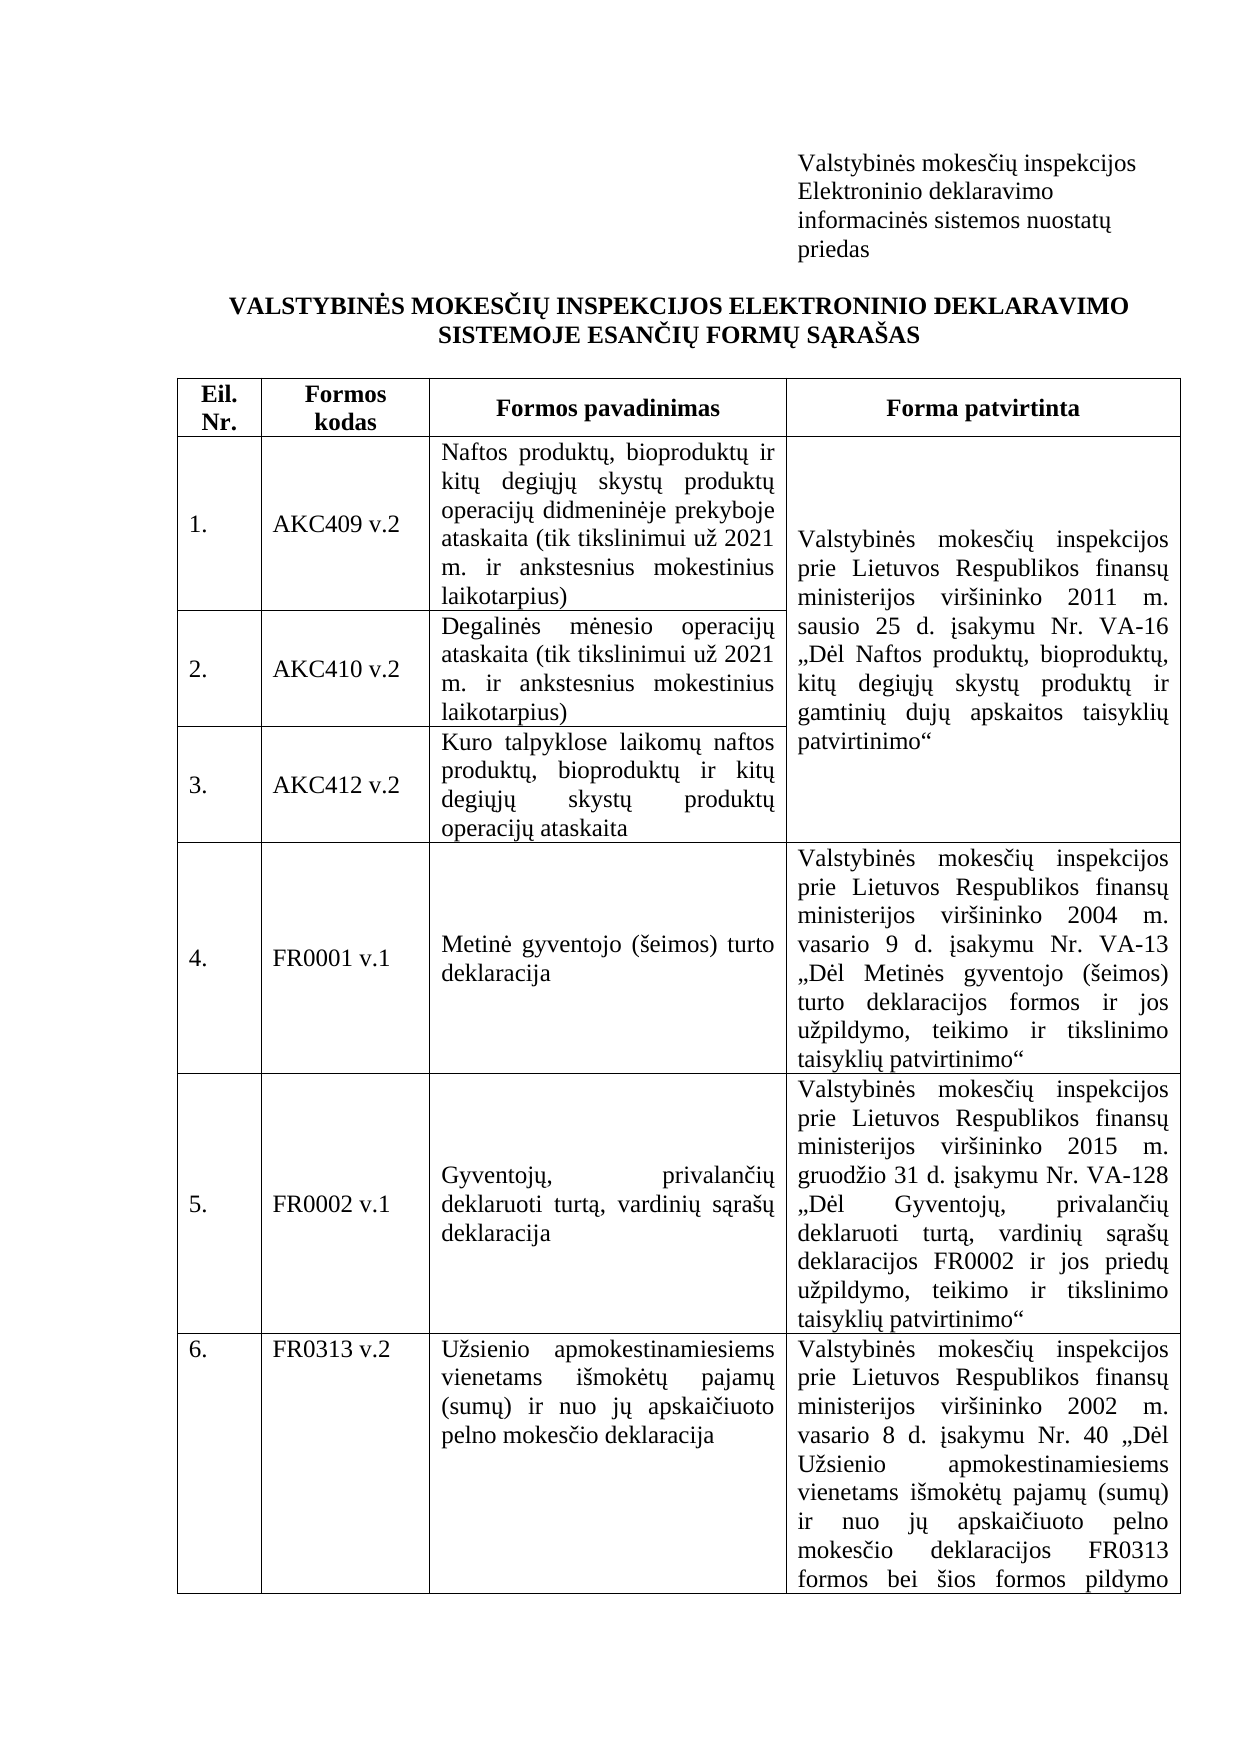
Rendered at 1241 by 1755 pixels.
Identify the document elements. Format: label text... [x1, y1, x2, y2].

table_cell 3. [178, 727, 261, 842]
table_cell 1. [178, 437, 261, 610]
table_cell Valstybinės mokesčių inspekcijos prie Lietuvos Respublikos finansų ministerijos viršininko 2015 m. gruodžio 31 d. įsakymu Nr. VA-128 „Dėl Gyventojų, privalančių deklaruoti turtą, vardinių sąrašų deklaracijos FR0002 ir jos priedų užpildymo, teikimo ir tikslinimo taisyklių patvirtinimo“ [787, 1074, 1180, 1333]
text priedas [797, 234, 1181, 263]
table_header Formos pavadinimas [430, 379, 786, 436]
table_header Formos kodas [262, 379, 429, 436]
table_cell Metinė gyventojo (šeimos) turto deklaracija [430, 843, 786, 1073]
table_cell Valstybinės mokesčių inspekcijos prie Lietuvos Respublikos finansų ministerijos viršininko 2011 m. sausio 25 d. įsakymu Nr. VA-16 „Dėl Naftos produktų, bioproduktų, kitų degiųjų skystų produktų ir gamtinių dujų apskaitos taisyklių patvirtinimo“ [787, 437, 1180, 842]
table_cell FR0001 v.1 [262, 843, 429, 1073]
table_cell 5. [178, 1074, 261, 1333]
table_cell Valstybinės mokesčių inspekcijos prie Lietuvos Respublikos finansų ministerijos viršininko 2002 m. vasario 8 d. įsakymu Nr. 40 „Dėl Užsienio apmokestinamiesiems vienetams išmokėtų pajamų (sumų) ir nuo jų apskaičiuoto pelno mokesčio deklaracijos FR0313 formos bei šios formos pildymo [787, 1334, 1180, 1592]
table_cell Degalinės mėnesio operacijų ataskaita (tik tikslinimui už 2021 m. ir ankstesnius mokestinius laikotarpius) [430, 611, 786, 726]
table_header Eil. Nr. [178, 379, 261, 436]
table_cell FR0313 v.2 [262, 1334, 429, 1592]
text VALSTYBINĖS MOKESČIŲ INSPEKCIJOS ELEKTRONINIO DEKLARAVIMO SISTEMOJE ESANČIŲ FORMŲ SĄRAŠAS [177, 291, 1181, 349]
table_cell 4. [178, 843, 261, 1073]
table_cell AKC410 v.2 [262, 611, 429, 726]
table_cell Užsienio apmokestinamiesiems vienetams išmokėtų pajamų (sumų) ir nuo jų apskaičiuoto pelno mokesčio deklaracija [430, 1334, 786, 1592]
table_cell Naftos produktų, bioproduktų ir kitų degiųjų skystų produktų operacijų didmeninėje prekyboje ataskaita (tik tikslinimui už 2021 m. ir ankstesnius mokestinius laikotarpius) [430, 437, 786, 610]
text Elektroninio deklaravimo [797, 176, 1128, 205]
table_cell Kuro talpyklose laikomų naftos produktų, bioproduktų ir kitų degiųjų skystų produktų operacijų ataskaita [430, 727, 786, 842]
table_cell Gyventojų, privalančių deklaruoti turtą, vardinių sąrašų deklaracija [430, 1074, 786, 1333]
text Valstybinės mokesčių inspekcijos [797, 148, 1181, 176]
table_cell AKC412 v.2 [262, 727, 429, 842]
table_cell FR0002 v.1 [262, 1074, 429, 1333]
table_header Forma patvirtinta [787, 379, 1180, 436]
table_cell AKC409 v.2 [262, 437, 429, 610]
table_cell Valstybinės mokesčių inspekcijos prie Lietuvos Respublikos finansų ministerijos viršininko 2004 m. vasario 9 d. įsakymu Nr. VA-13 „Dėl Metinės gyventojo (šeimos) turto deklaracijos formos ir jos užpildymo, teikimo ir tikslinimo taisyklių patvirtinimo“ [787, 843, 1180, 1073]
text informacinės sistemos nuostatų [797, 205, 1128, 234]
table_cell 2. [178, 611, 261, 726]
table_cell 6. [178, 1334, 261, 1592]
